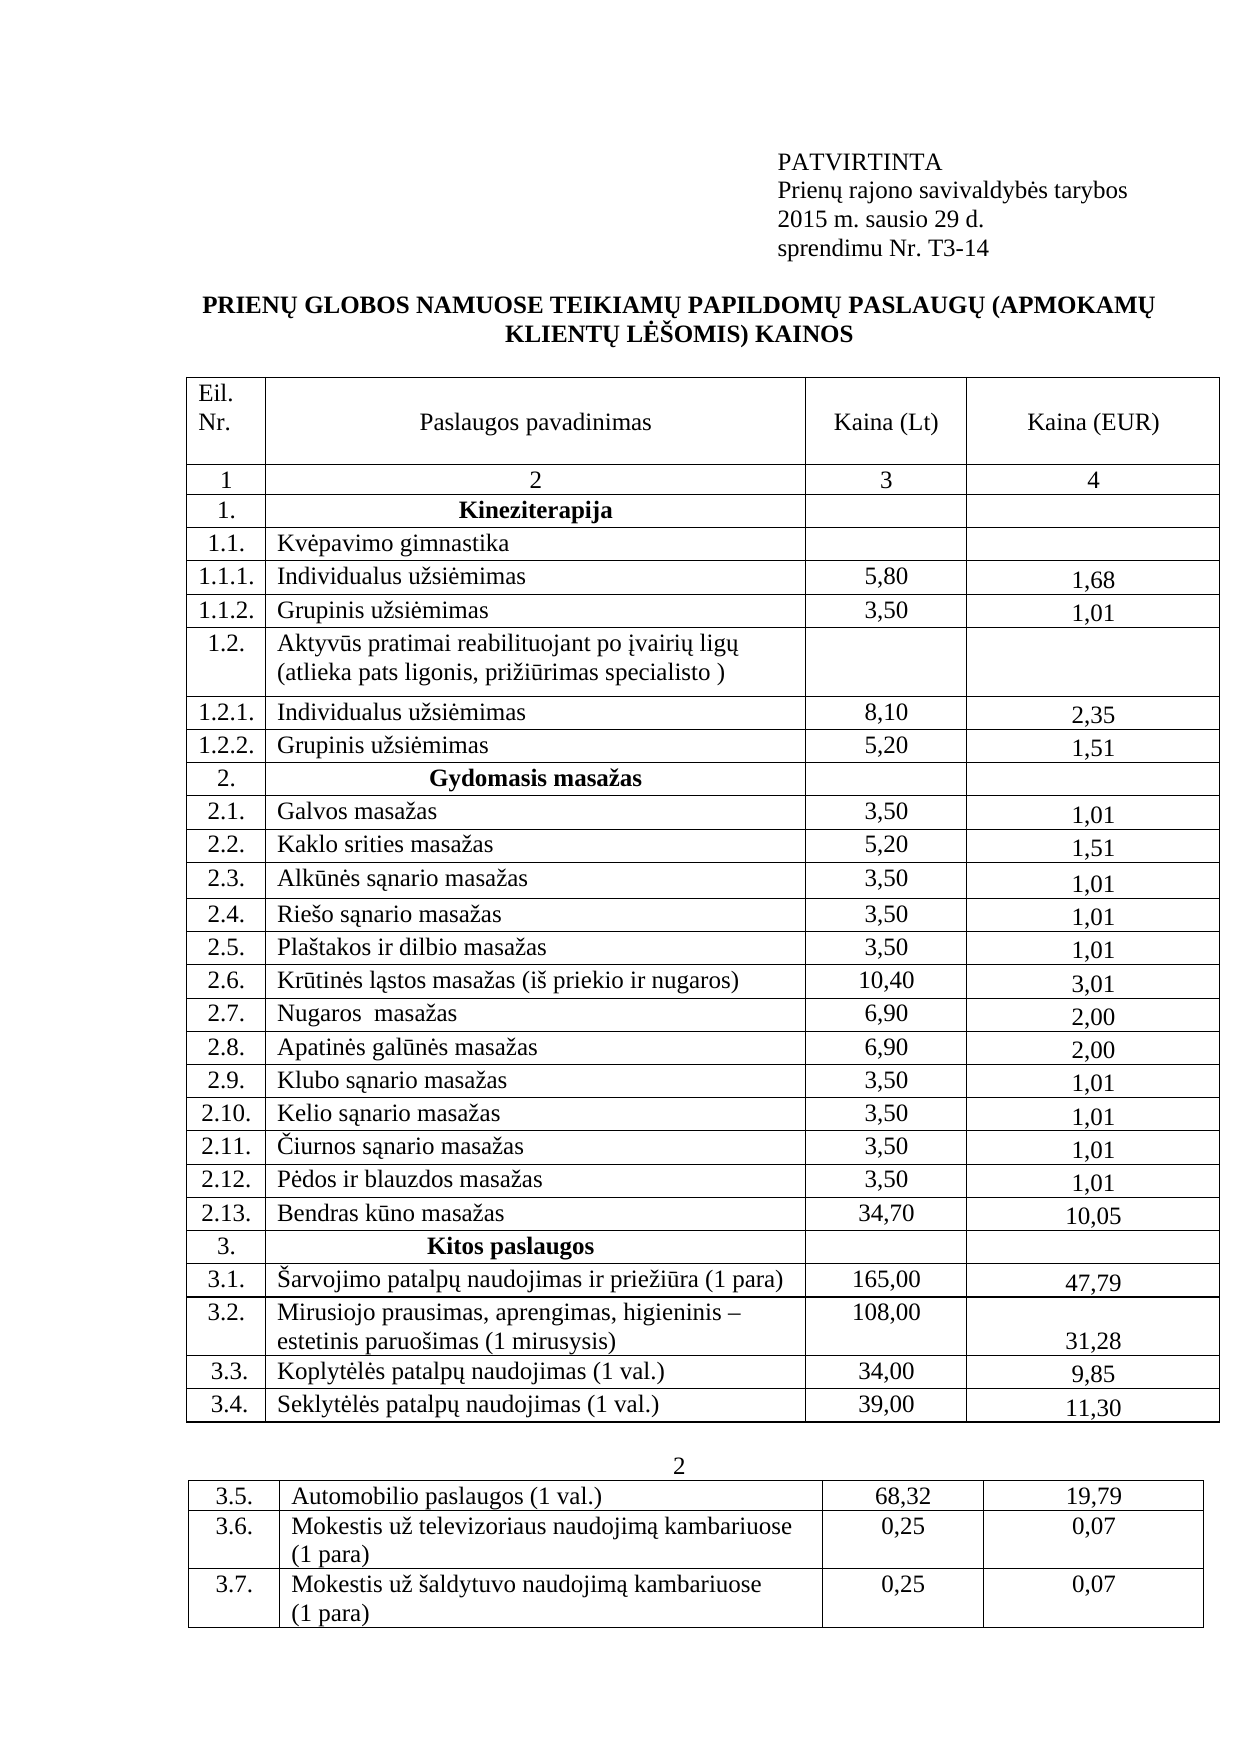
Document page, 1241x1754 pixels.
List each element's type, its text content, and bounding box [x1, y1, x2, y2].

table_cell [967, 1231, 1219, 1263]
table_header 3.5. [189, 1481, 279, 1510]
table_cell [806, 495, 966, 527]
table_cell 2.7. [187, 999, 265, 1031]
table_cell 1,01 [967, 1098, 1219, 1130]
table_cell 3,50 [806, 1065, 966, 1097]
table_cell 2.8. [187, 1032, 265, 1064]
table_cell Kvėpavimo gimnastika [266, 528, 805, 560]
table_cell 47,79 [967, 1264, 1219, 1296]
table_cell 8,10 [806, 697, 966, 729]
table_cell Plaštakos ir dilbio masažas [266, 932, 805, 964]
table_cell 1,01 [967, 863, 1219, 898]
table_cell 3 [806, 465, 966, 494]
table_cell [967, 763, 1219, 795]
table_cell 1,51 [967, 830, 1219, 862]
table_cell [806, 1231, 966, 1263]
table_cell 1.2. [187, 628, 265, 696]
table_header Kaina (Lt) [806, 378, 966, 464]
table_cell Kitos paslaugos [266, 1231, 805, 1263]
table_cell 2.10. [187, 1098, 265, 1130]
table_cell Mokestis už televizoriaus naudojimą kambariuose (1 para) [280, 1511, 822, 1568]
table_cell 0,25 [823, 1511, 983, 1568]
table_cell Gydomasis masažas [266, 763, 805, 795]
table_cell Kelio sąnario masažas [266, 1098, 805, 1130]
table_header Eil. Nr. [187, 378, 265, 464]
table_cell 6,90 [806, 999, 966, 1031]
table_cell 1,01 [967, 1131, 1219, 1163]
table_cell Mokestis už šaldytuvo naudojimą kambariuose (1 para) [280, 1569, 822, 1627]
table_cell 1,01 [967, 1165, 1219, 1197]
table_header 68,32 [823, 1481, 983, 1510]
table_cell 2,00 [967, 999, 1219, 1031]
table_cell 3,50 [806, 899, 966, 931]
table_cell Individualus užsiėmimas [266, 697, 805, 729]
table_cell 3,50 [806, 1131, 966, 1163]
table_cell 3,50 [806, 1098, 966, 1130]
table_cell Grupinis užsiėmimas [266, 730, 805, 762]
table_cell Kineziterapija [266, 495, 805, 527]
table_cell 3.7. [189, 1569, 279, 1627]
table_cell 3,50 [806, 796, 966, 828]
table_cell 39,00 [806, 1389, 966, 1421]
table_cell 165,00 [806, 1264, 966, 1296]
table_cell Aktyvūs pratimai reabilituojant po įvairių ligų (atlieka pats ligonis, prižiūrimas specialisto ) [266, 628, 805, 696]
table_cell 2.11. [187, 1131, 265, 1163]
table_cell 1,01 [967, 932, 1219, 964]
table_cell 2. [187, 763, 265, 795]
table_cell 5,20 [806, 830, 966, 862]
table_cell [967, 628, 1219, 696]
table_cell 1.2.1. [187, 697, 265, 729]
table_cell Apatinės galūnės masažas [266, 1032, 805, 1064]
table_header Automobilio paslaugos (1 val.) [280, 1481, 822, 1510]
table_cell Alkūnės sąnario masažas [266, 863, 805, 898]
table_cell [806, 528, 966, 560]
table_cell 1 [187, 465, 265, 494]
table_cell [806, 628, 966, 696]
text sprendimu Nr. T3-14 [290, 233, 1181, 262]
table_cell 2.3. [187, 863, 265, 898]
table_cell 1.1.1. [187, 561, 265, 594]
table_cell 2 [266, 465, 805, 494]
table_cell Nugaros masažas [266, 999, 805, 1031]
table_cell Kaklo srities masažas [266, 830, 805, 862]
table_cell 108,00 [806, 1298, 966, 1355]
table_cell 2.4. [187, 899, 265, 931]
table_cell 2.13. [187, 1198, 265, 1230]
table_cell 2.2. [187, 830, 265, 862]
table_cell 2.9. [187, 1065, 265, 1097]
table_cell 1. [187, 495, 265, 527]
table_cell 0,07 [984, 1569, 1203, 1627]
table_cell 3,50 [806, 595, 966, 627]
table_cell Galvos masažas [266, 796, 805, 828]
table_cell 1.1. [187, 528, 265, 560]
table_header Paslaugos pavadinimas [266, 378, 805, 464]
table_cell 1,01 [967, 595, 1219, 627]
table_cell Individualus užsiėmimas [266, 561, 805, 594]
table_cell 31,28 [967, 1298, 1219, 1355]
table_cell Pėdos ir blauzdos masažas [266, 1165, 805, 1197]
table_cell 2,00 [967, 1032, 1219, 1064]
table_cell 34,00 [806, 1356, 966, 1388]
table_cell 4 [967, 465, 1219, 494]
table_cell 10,05 [967, 1198, 1219, 1230]
table_cell 3,50 [806, 932, 966, 964]
table_cell 3.3. [187, 1356, 265, 1388]
table_cell Čiurnos sąnario masažas [266, 1131, 805, 1163]
table_cell Klubo sąnario masažas [266, 1065, 805, 1097]
table_cell [967, 495, 1219, 527]
table_cell 1,01 [967, 899, 1219, 931]
table_header Kaina (EUR) [967, 378, 1219, 464]
table_cell 3. [187, 1231, 265, 1263]
table_cell Bendras kūno masažas [266, 1198, 805, 1230]
table_cell 9,85 [967, 1356, 1219, 1388]
table_cell 1,51 [967, 730, 1219, 762]
table_cell 1,01 [967, 796, 1219, 828]
table_cell 34,70 [806, 1198, 966, 1230]
table_cell 1,68 [967, 561, 1219, 594]
table_header 19,79 [984, 1481, 1203, 1510]
table_cell 2.6. [187, 965, 265, 997]
table_cell Krūtinės ląstos masažas (iš priekio ir nugaros) [266, 965, 805, 997]
table_cell Šarvojimo patalpų naudojimas ir priežiūra (1 para) [266, 1264, 805, 1296]
table_cell Riešo sąnario masažas [266, 899, 805, 931]
table_cell 5,80 [806, 561, 966, 594]
text PRIENŲ GLOBOS NAMUOSE TEIKIAMŲ PAPILDOMŲ PASLAUGŲ (APMOKAMŲ KLIENTŲ LĖŠOMIS) KAINOS [177, 291, 1181, 348]
table_cell 2.1. [187, 796, 265, 828]
table_cell [967, 528, 1219, 560]
table_cell 1.1.2. [187, 595, 265, 627]
table_cell 6,90 [806, 1032, 966, 1064]
table_cell Grupinis užsiėmimas [266, 595, 805, 627]
table_cell 3,50 [806, 1165, 966, 1197]
table_cell 2.5. [187, 932, 265, 964]
table_cell Koplytėlės patalpų naudojimas (1 val.) [266, 1356, 805, 1388]
table_cell 3.2. [187, 1298, 265, 1355]
table_cell [806, 763, 966, 795]
text Prienų rajono savivaldybės tarybos [777, 176, 1181, 204]
table_cell 2,35 [967, 697, 1219, 729]
table_cell 11,30 [967, 1389, 1219, 1421]
text 2 [177, 1451, 1181, 1480]
table_cell 0,07 [984, 1511, 1203, 1568]
table_cell Mirusiojo prausimas, aprengimas, higieninis – estetinis paruošimas (1 mirusysis) [266, 1298, 805, 1355]
table_cell 3.1. [187, 1264, 265, 1296]
table_cell 0,25 [823, 1569, 983, 1627]
table_cell 3.4. [187, 1389, 265, 1421]
text PATVIRTINTA [271, 147, 1181, 176]
table_cell 5,20 [806, 730, 966, 762]
table_cell 3.6. [189, 1511, 279, 1568]
table_cell Seklytėlės patalpų naudojimas (1 val.) [266, 1389, 805, 1421]
table_cell 2.12. [187, 1165, 265, 1197]
table_cell 3,01 [967, 965, 1219, 997]
table_cell 1.2.2. [187, 730, 265, 762]
text 2015 m. sausio 29 d. [296, 204, 1181, 233]
table_cell 3,50 [806, 863, 966, 898]
table_cell 1,01 [967, 1065, 1219, 1097]
table_cell 10,40 [806, 965, 966, 997]
